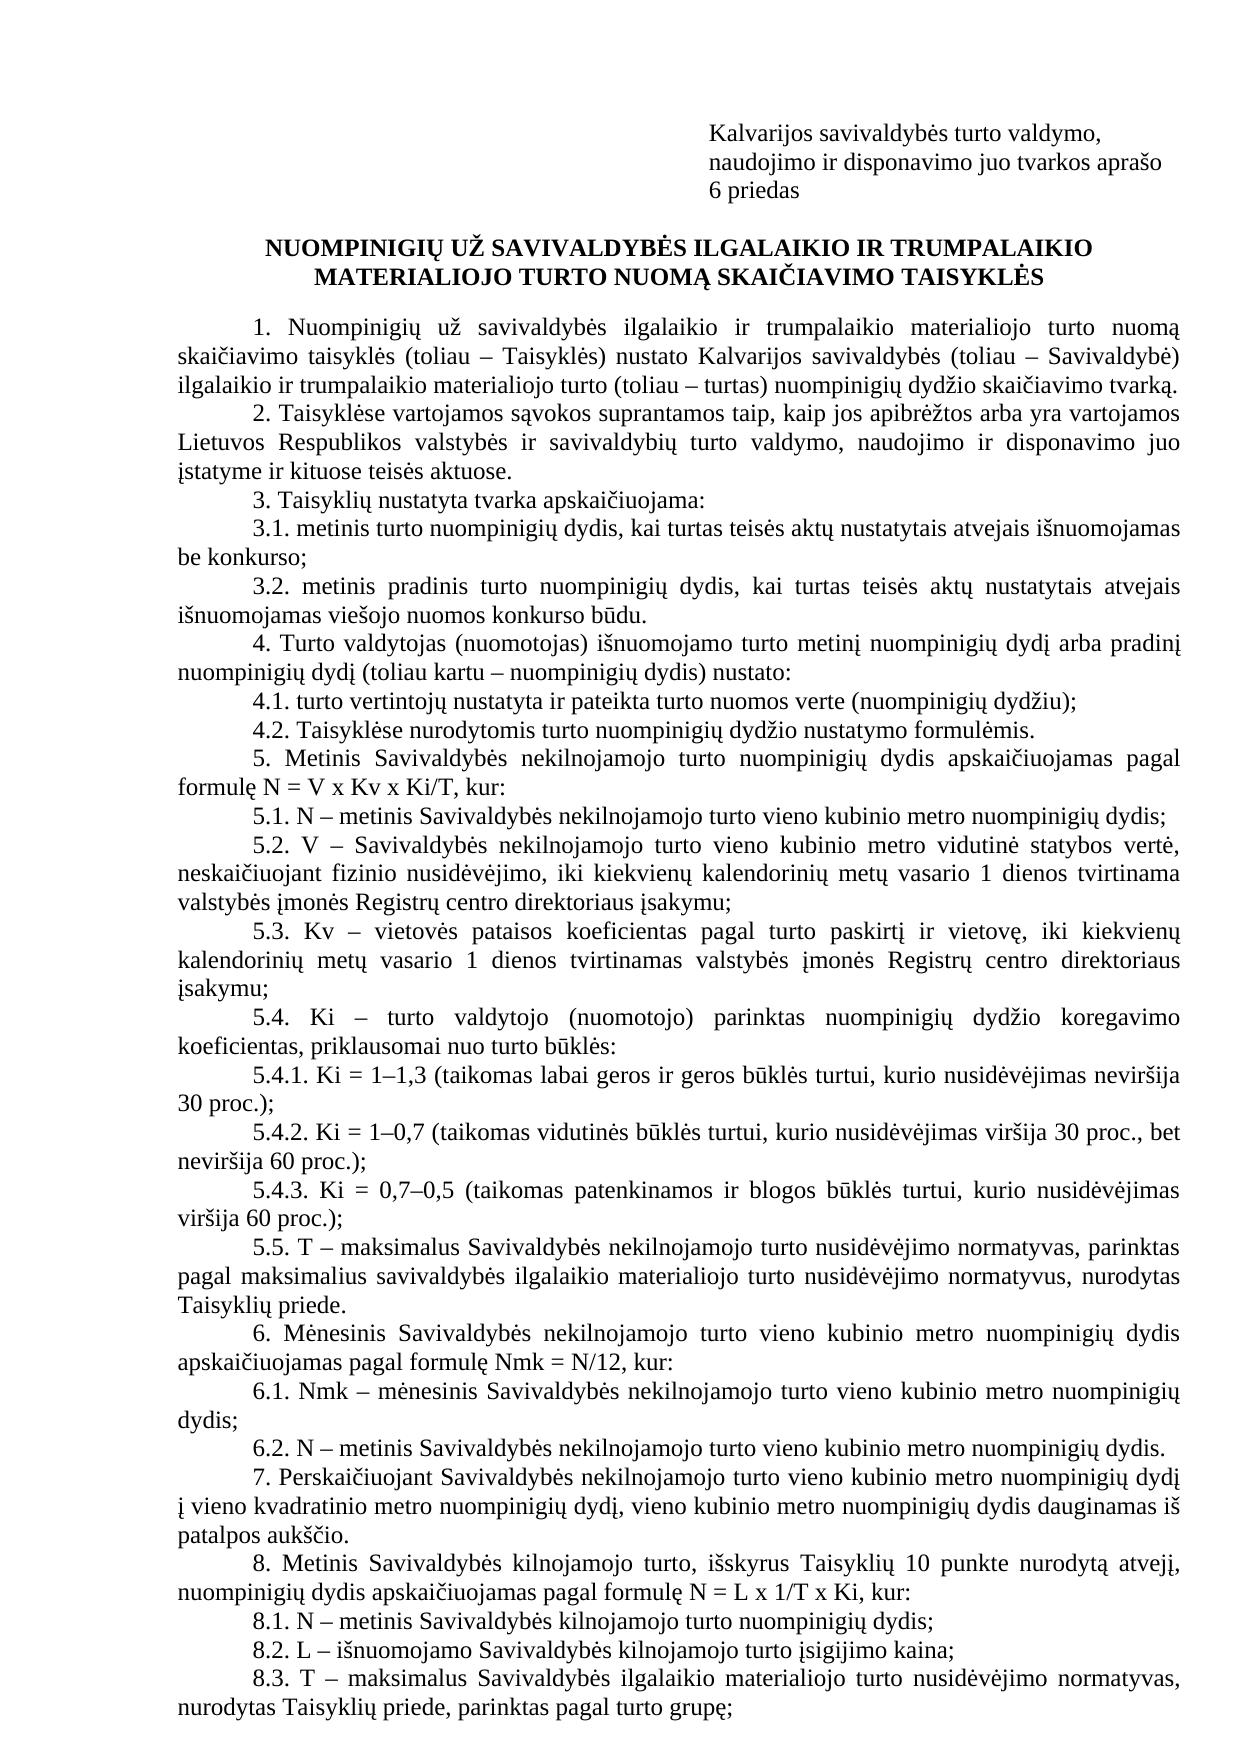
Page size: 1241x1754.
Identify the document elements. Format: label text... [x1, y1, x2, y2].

text 8.3. T – maksimalus Savivaldybės ilgalaikio materialiojo turto nusidėvėjimo normatyvas, nurodytas Taisyklių priede, parinktas pagal turto grupę; [177, 1663, 1181, 1721]
text 4. Turto valdytojas (nuomotojas) išnuomojamo turto metinį nuompinigių dydį arba pradinį nuompinigių dydį (toliau kartu – nuompinigių dydis) nustato: [177, 628, 1181, 686]
text 3. Taisyklių nustatyta tvarka apskaičiuojama: [177, 485, 1181, 513]
text 1. Nuompinigių už savivaldybės ilgalaikio ir trumpalaikio materialiojo turto nuomą skaičiavimo taisyklės (toliau – Taisyklės) nustato Kalvarijos savivaldybės (toliau – Savivaldybė) ilgalaikio ir trumpalaikio materialiojo turto (toliau – turtas) nuompinigių dydžio skaičiavimo tvarką. [177, 312, 1181, 398]
text 7. Perskaičiuojant Savivaldybės nekilnojamojo turto vieno kubinio metro nuompinigių dydį į vieno kvadratinio metro nuompinigių dydį, vieno kubinio metro nuompinigių dydis dauginamas iš patalpos aukščio. [177, 1462, 1181, 1548]
text Kalvarijos savivaldybės turto valdymo, [709, 118, 1181, 147]
text 4.1. turto vertintojų nustatyta ir pateikta turto nuomos verte (nuompinigių dydžiu); [177, 686, 1181, 715]
text 5.4.1. Ki = 1–1,3 (taikomas labai geros ir geros būklės turtui, kurio nusidėvėjimas neviršija 30 proc.); [177, 1060, 1181, 1117]
text 5.2. V – Savivaldybės nekilnojamojo turto vieno kubinio metro vidutinė statybos vertė, neskaičiuojant fizinio nusidėvėjimo, iki kiekvienų kalendorinių metų vasario 1 dienos tvirtinama valstybės įmonės Registrų centro direktoriaus įsakymu; [177, 830, 1181, 916]
text 6.1. Nmk – mėnesinis Savivaldybės nekilnojamojo turto vieno kubinio metro nuompinigių dydis; [177, 1376, 1181, 1433]
text 3.1. metinis turto nuompinigių dydis, kai turtas teisės aktų nustatytais atvejais išnuomojamas be konkurso; [177, 513, 1181, 571]
text 5. Metinis Savivaldybės nekilnojamojo turto nuompinigių dydis apskaičiuojamas pagal formulę N = V x Kv x Ki/T, kur: [177, 743, 1181, 801]
text 5.5. T – maksimalus Savivaldybės nekilnojamojo turto nusidėvėjimo normatyvas, parinktas pagal maksimalius savivaldybės ilgalaikio materialiojo turto nusidėvėjimo normatyvus, nurodytas Taisyklių priede. [177, 1232, 1181, 1318]
text 4.2. Taisyklėse nurodytomis turto nuompinigių dydžio nustatymo formulėmis. [177, 715, 1181, 743]
text 8. Metinis Savivaldybės kilnojamojo turto, išskyrus Taisyklių 10 punkte nurodytą atvejį, nuompinigių dydis apskaičiuojamas pagal formulę N = L x 1/T x Ki, kur: [177, 1548, 1181, 1606]
text 6. Mėnesinis Savivaldybės nekilnojamojo turto vieno kubinio metro nuompinigių dydis apskaičiuojamas pagal formulę Nmk = N/12, kur: [177, 1318, 1181, 1376]
text naudojimo ir disponavimo juo tvarkos aprašo [709, 147, 1181, 176]
text 6 priedas [709, 176, 1181, 204]
text 5.4.3. Ki = 0,7–0,5 (taikomas patenkinamos ir blogos būklės turtui, kurio nusidėvėjimas viršija 60 proc.); [177, 1175, 1181, 1232]
text NUOMPINIGIŲ UŽ SAVIVALDYBĖS ILGALAIKIO IR TRUMPALAIKIO MATERIALIOJO TURTO NUOMĄ SKAIČIAVIMO TAISYKLĖS [177, 233, 1181, 291]
text 5.4.2. Ki = 1–0,7 (taikomas vidutinės būklės turtui, kurio nusidėvėjimas viršija 30 proc., bet neviršija 60 proc.); [177, 1117, 1181, 1175]
text 5.4. Ki – turto valdytojo (nuomotojo) parinktas nuompinigių dydžio koregavimo koeficientas, priklausomai nuo turto būklės: [177, 1002, 1181, 1060]
text 8.1. N – metinis Savivaldybės kilnojamojo turto nuompinigių dydis; [177, 1606, 1181, 1635]
text 5.3. Kv – vietovės pataisos koeficientas pagal turto paskirtį ir vietovę, iki kiekvienų kalendorinių metų vasario 1 dienos tvirtinamas valstybės įmonės Registrų centro direktoriaus įsakymu; [177, 916, 1181, 1002]
text 2. Taisyklėse vartojamos sąvokos suprantamos taip, kaip jos apibrėžtos arba yra vartojamos Lietuvos Respublikos valstybės ir savivaldybių turto valdymo, naudojimo ir disponavimo juo įstatyme ir kituose teisės aktuose. [177, 398, 1181, 485]
text 8.2. L – išnuomojamo Savivaldybės kilnojamojo turto įsigijimo kaina; [177, 1635, 1181, 1663]
text 5.1. N – metinis Savivaldybės nekilnojamojo turto vieno kubinio metro nuompinigių dydis; [177, 801, 1181, 830]
text 6.2. N – metinis Savivaldybės nekilnojamojo turto vieno kubinio metro nuompinigių dydis. [177, 1433, 1181, 1462]
text 3.2. metinis pradinis turto nuompinigių dydis, kai turtas teisės aktų nustatytais atvejais išnuomojamas viešojo nuomos konkurso būdu. [177, 571, 1181, 628]
